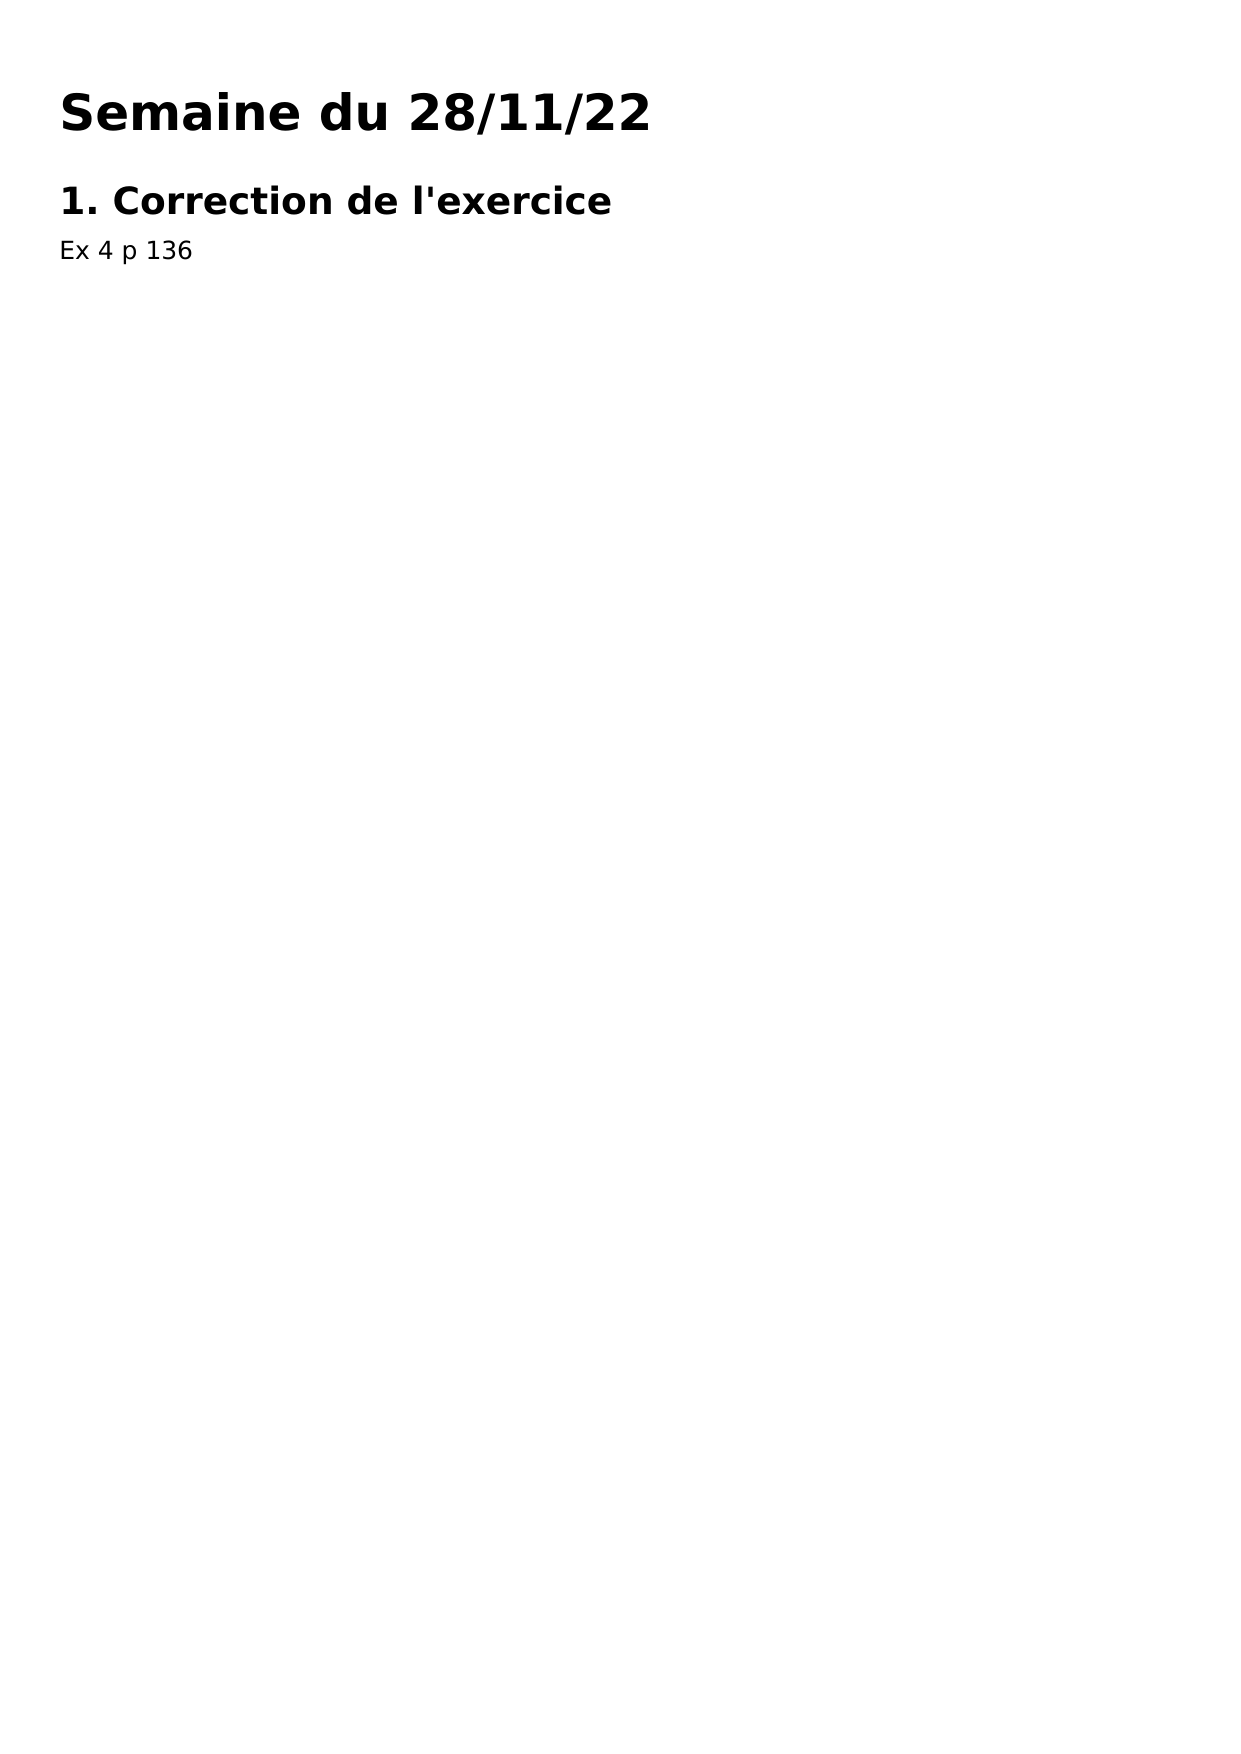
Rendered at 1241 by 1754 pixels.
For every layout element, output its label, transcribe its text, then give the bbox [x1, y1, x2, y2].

subtitle 1. Correction de l'exercice [59, 180, 1181, 223]
subtitle Semaine du 28/11/22 [59, 84, 1181, 142]
text Ex 4 p 136 [59, 236, 1181, 265]
